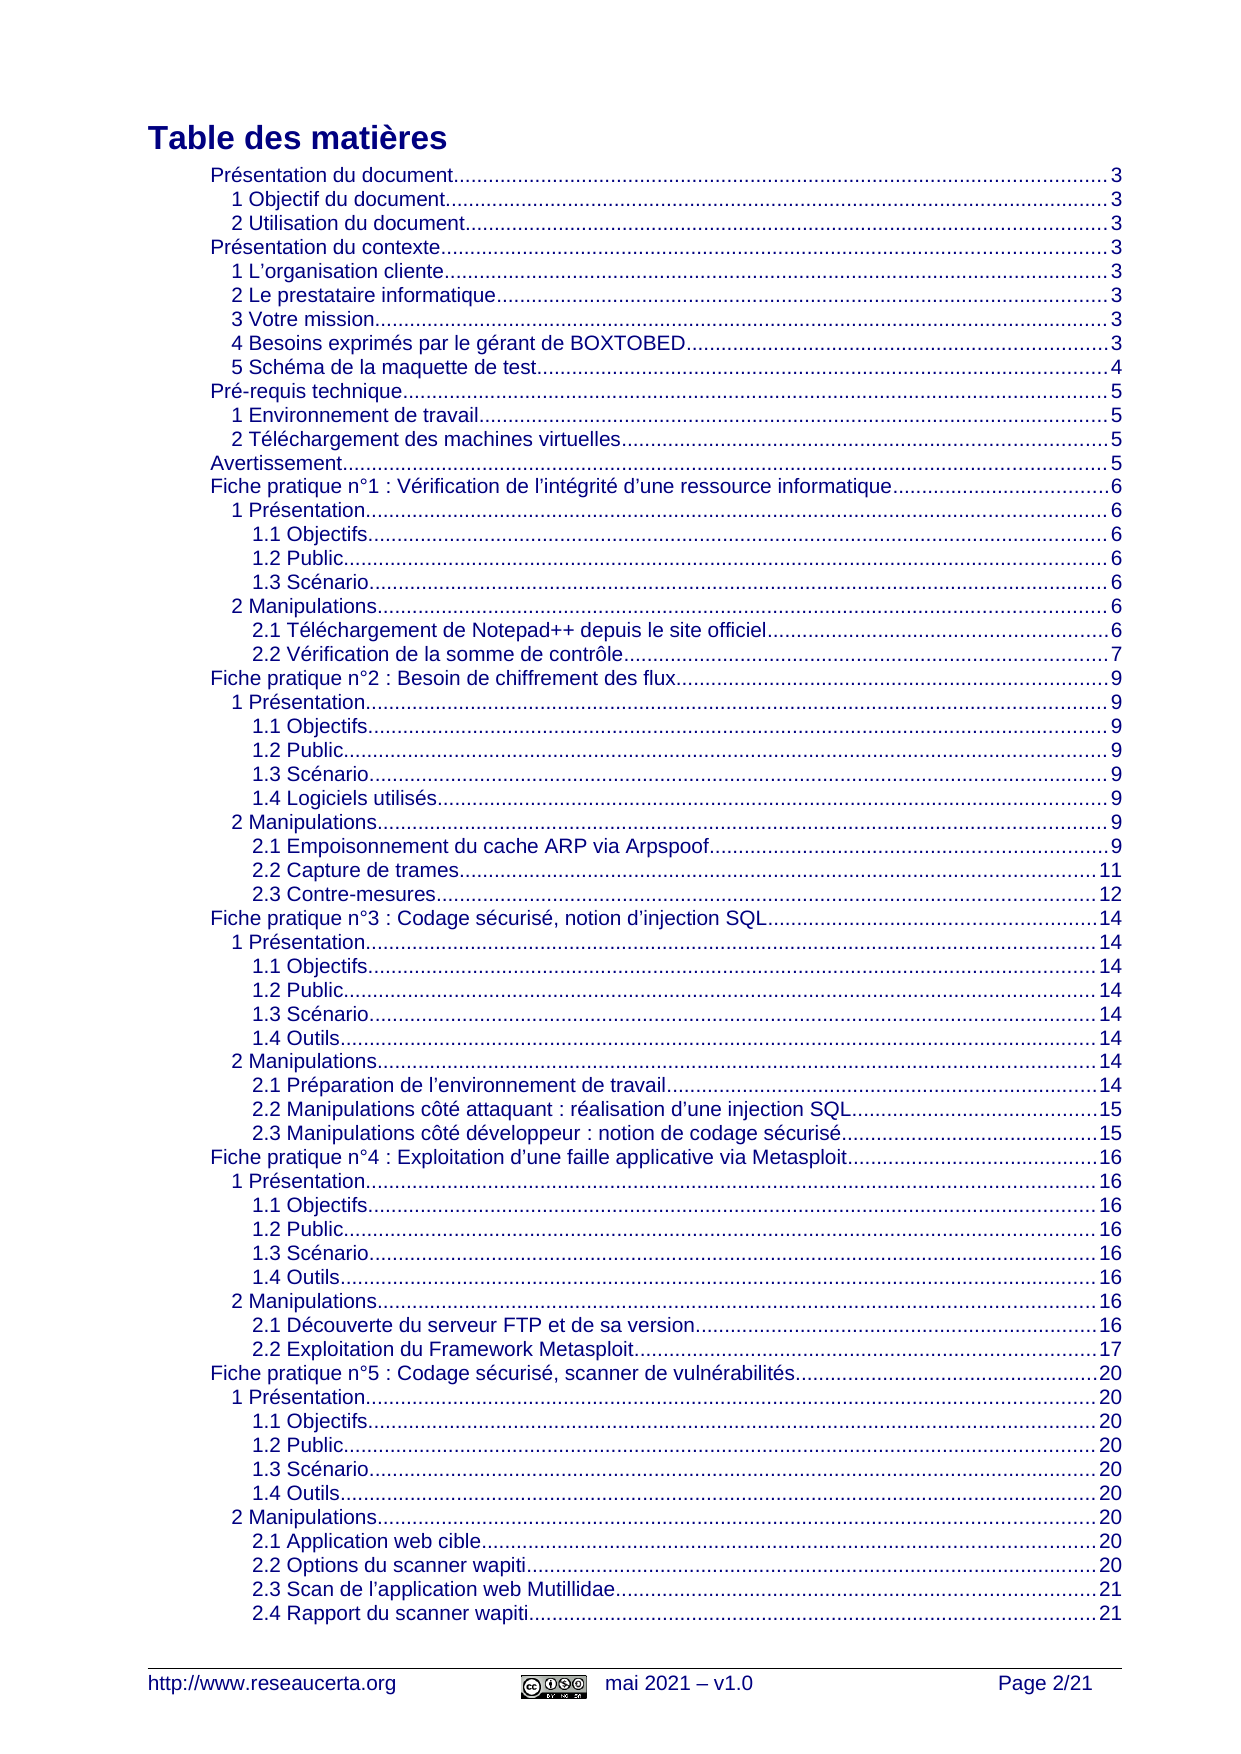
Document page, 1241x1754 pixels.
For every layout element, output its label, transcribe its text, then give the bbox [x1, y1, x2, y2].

text 1.2 Public 9 [252, 738, 1122, 762]
text 2.2 Manipulations côté attaquant : réalisation d’une injection SQL 15 [252, 1097, 1122, 1121]
text 1 Environnement de travail 5 [231, 402, 1122, 426]
text 1.3 Scénario 16 [252, 1241, 1122, 1265]
text 2.2 Capture de trames 11 [252, 858, 1122, 882]
text Présentation du contexte 3 [210, 235, 1122, 259]
text 2 Manipulations 16 [231, 1289, 1122, 1313]
text 1 Présentation 16 [231, 1169, 1122, 1193]
text 2.1 Empoisonnement du cache ARP via Arpspoof 9 [252, 834, 1122, 858]
text 2.3 Scan de l’application web Mutillidae 21 [252, 1576, 1122, 1600]
text 2.2 Options du scanner wapiti 20 [252, 1552, 1122, 1576]
text 1.2 Public 14 [252, 977, 1122, 1001]
text 2 Manipulations 14 [231, 1049, 1122, 1073]
text 2.1 Découverte du serveur FTP et de sa version 16 [252, 1313, 1122, 1337]
text 1 Présentation 6 [231, 498, 1122, 522]
text 5 Schéma de la maquette de test 4 [231, 354, 1122, 378]
text 1.3 Scénario 6 [252, 570, 1122, 594]
text Fiche pratique n°3 : Codage sécurisé, notion d’injection SQL 14 [210, 906, 1122, 929]
text 1.1 Objectifs 9 [252, 714, 1122, 738]
text 2 Manipulations 6 [231, 594, 1122, 618]
text 1.1 Objectifs 16 [252, 1193, 1122, 1217]
text 3 Votre mission 3 [231, 307, 1122, 331]
text 1 Présentation 14 [231, 929, 1122, 953]
text Présentation du document 3 [210, 163, 1122, 187]
text 1.1 Objectifs 20 [252, 1409, 1122, 1433]
text 1 Présentation 9 [231, 690, 1122, 714]
text Avertissement 5 [210, 450, 1122, 474]
text Fiche pratique n°4 : Exploitation d’une faille applicative via Metasploit 16 [210, 1145, 1122, 1169]
text Fiche pratique n°2 : Besoin de chiffrement des flux 9 [210, 666, 1122, 690]
text 2.1 Préparation de l’environnement de travail 14 [252, 1073, 1122, 1097]
text 2 Utilisation du document 3 [231, 211, 1122, 235]
text 1.3 Scénario 14 [252, 1001, 1122, 1025]
text Pré-requis technique 5 [210, 378, 1122, 402]
text 1 L’organisation cliente 3 [231, 259, 1122, 283]
subtitle Table des matières [148, 118, 1122, 157]
text Fiche pratique n°5 : Codage sécurisé, scanner de vulnérabilités 20 [210, 1361, 1122, 1385]
text Fiche pratique n°1 : Vérification de l’intégrité d’une ressource informatique 6 [210, 474, 1122, 498]
picture [521, 1675, 587, 1699]
text 2 Manipulations 20 [231, 1504, 1122, 1528]
text 1 Objectif du document 3 [231, 187, 1122, 211]
text 1.2 Public 16 [252, 1217, 1122, 1241]
text 1.4 Outils 20 [252, 1481, 1122, 1504]
text 1.1 Objectifs 14 [252, 953, 1122, 977]
text 1.4 Logiciels utilisés 9 [252, 786, 1122, 810]
text 2.2 Vérification de la somme de contrôle 7 [252, 642, 1122, 666]
text 1.4 Outils 16 [252, 1265, 1122, 1289]
text 2 Téléchargement des machines virtuelles 5 [231, 426, 1122, 450]
text 4 Besoins exprimés par le gérant de BOXTOBED 3 [231, 331, 1122, 354]
text 1.2 Public 20 [252, 1433, 1122, 1457]
text 1.3 Scénario 20 [252, 1457, 1122, 1481]
text 2.2 Exploitation du Framework Metasploit 17 [252, 1337, 1122, 1361]
text 2 Le prestataire informatique 3 [231, 283, 1122, 307]
text 1.2 Public 6 [252, 546, 1122, 570]
text 2 Manipulations 9 [231, 810, 1122, 834]
text 2.1 Téléchargement de Notepad++ depuis le site officiel 6 [252, 618, 1122, 642]
text 2.3 Contre-mesures 12 [252, 882, 1122, 906]
text 1.3 Scénario 9 [252, 762, 1122, 786]
text 1.4 Outils 14 [252, 1025, 1122, 1049]
text 1 Présentation 20 [231, 1385, 1122, 1409]
text 2.1 Application web cible 20 [252, 1528, 1122, 1552]
text 1.1 Objectifs 6 [252, 522, 1122, 546]
text 2.3 Manipulations côté développeur : notion de codage sécurisé 15 [252, 1121, 1122, 1145]
text 2.4 Rapport du scanner wapiti 21 [252, 1600, 1122, 1624]
